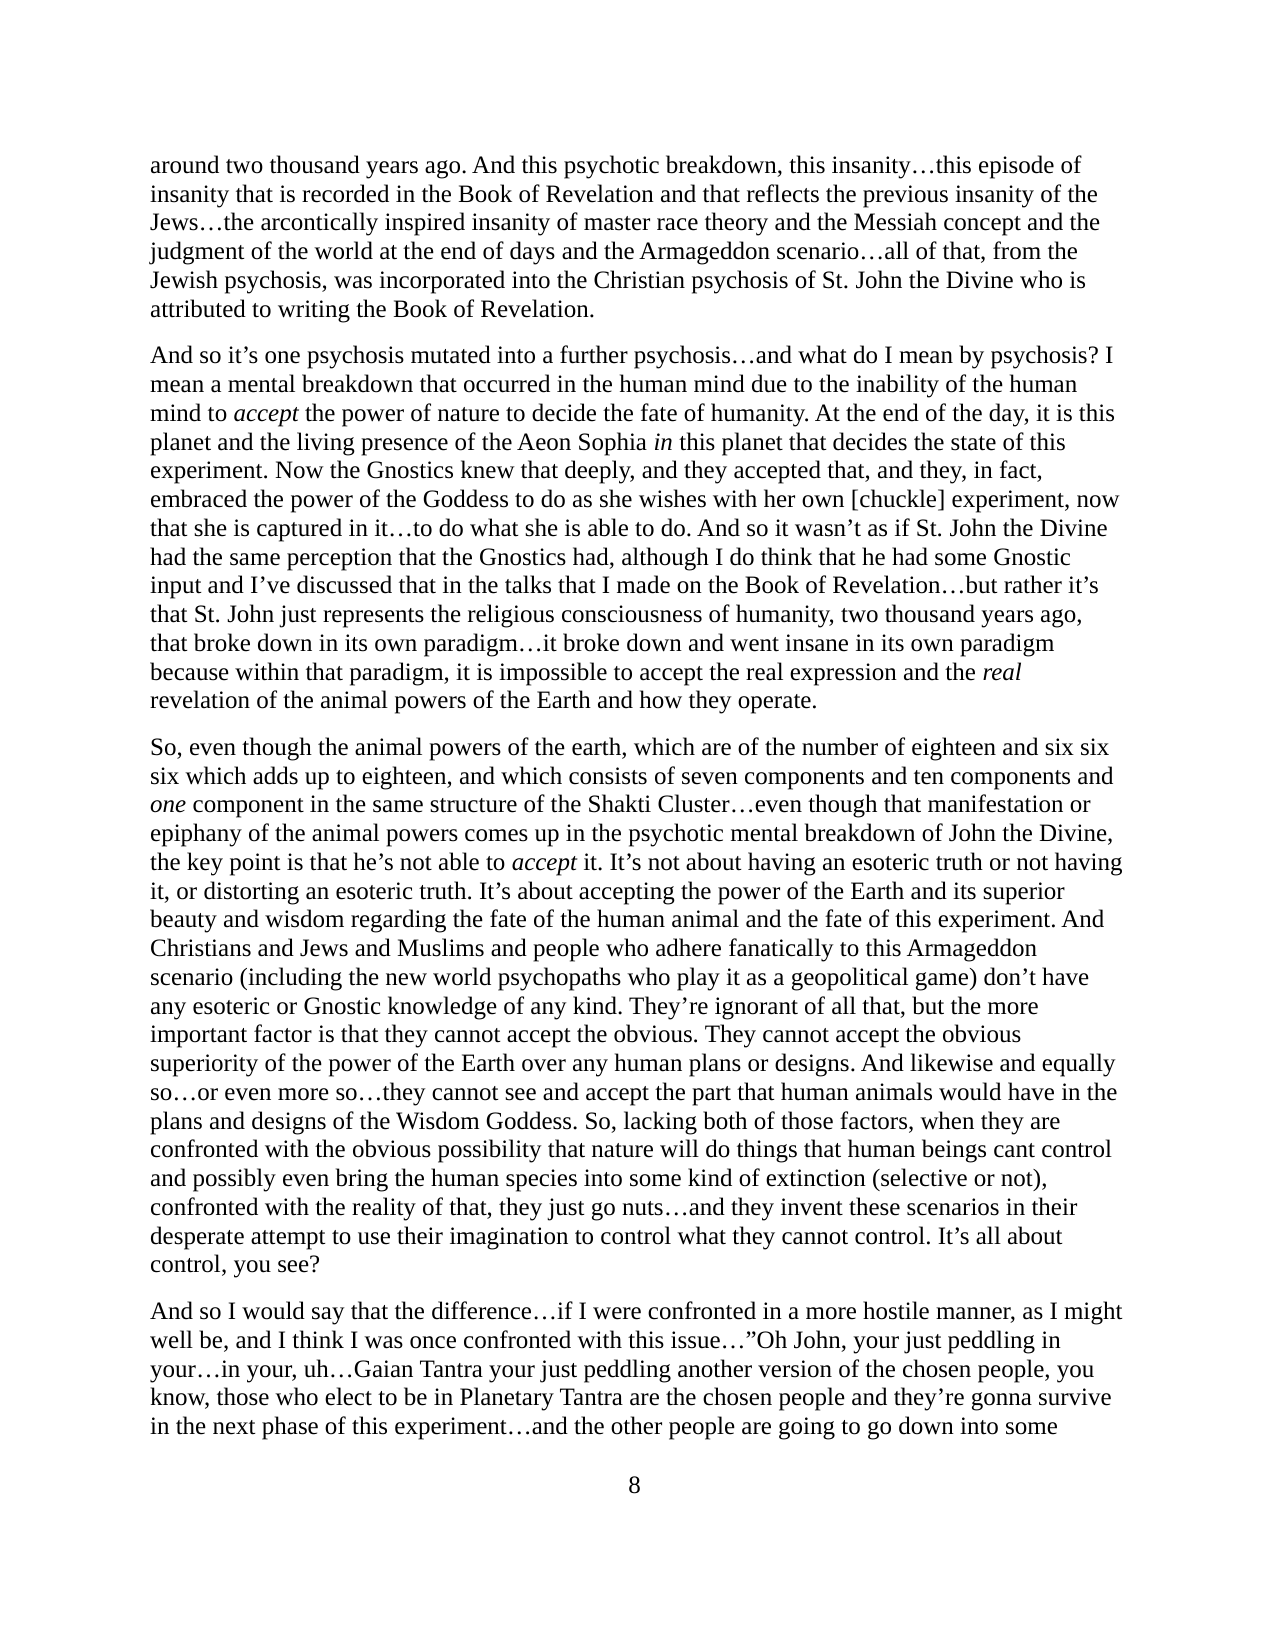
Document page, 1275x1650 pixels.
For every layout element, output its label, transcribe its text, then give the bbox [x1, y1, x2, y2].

text So, even though the animal powers of the earth, which are of the number of eighteen and six six six which adds up to eighteen, and which consists of seven components and ten components and one component in the same structure of the Shakti Cluster…even though that manifestation or epiphany of the animal powers comes up in the psychotic mental breakdown of John the Divine, the key point is that he’s not able to accept it. It’s not about having an esoteric truth or not having it, or distorting an esoteric truth. It’s about accepting the power of the Earth and its superior beauty and wisdom regarding the fate of the human animal and the fate of this experiment. And Christians and Jews and Muslims and people who adhere fanatically to this Armageddon scenario (including the new world psychopaths who play it as a geopolitical game) don’t have any esoteric or Gnostic knowledge of any kind. They’re ignorant of all that, but the more important factor is that they cannot accept the obvious. They cannot accept the obvious superiority of the power of the Earth over any human plans or designs. And likewise and equally so…or even more so…they cannot see and accept the part that human animals would have in the plans and designs of the Wisdom Goddess. So, lacking both of those factors, when they are confronted with the obvious possibility that nature will do things that human beings cant control and possibly even bring the human species into some kind of extinction (selective or not), confronted with the reality of that, they just go nuts…and they invent these scenarios in their desperate attempt to use their imagination to control what they cannot control. It’s all about control, you see? [150, 732, 1125, 1278]
text around two thousand years ago. And this psychotic breakdown, this insanity…this episode of insanity that is recorded in the Book of Revelation and that reflects the previous insanity of the Jews…the arcontically inspired insanity of master race theory and the Messiah concept and the judgment of the world at the end of days and the Armageddon scenario…all of that, from the Jewish psychosis, was incorporated into the Christian psychosis of St. John the Divine who is attributed to writing the Book of Revelation. [150, 150, 1125, 322]
text And so I would say that the difference…if I were confronted in a more hostile manner, as I might well be, and I think I was once confronted with this issue…”Oh John, your just peddling in your…in your, uh…Gaian Tantra your just peddling another version of the chosen people, you know, those who elect to be in Planetary Tantra are the chosen people and they’re gonna survive in the next phase of this experiment…and the other people are going to go down into some [150, 1296, 1125, 1440]
text And so it’s one psychosis mutated into a further psychosis…and what do I mean by psychosis? I mean a mental breakdown that occurred in the human mind due to the inability of the human mind to accept the power of nature to decide the fate of humanity. At the end of the day, it is this planet and the living presence of the Aeon Sophia in this planet that decides the state of this experiment. Now the Gnostics knew that deeply, and they accepted that, and they, in fact, embraced the power of the Goddess to do as she wishes with her own [chuckle] experiment, now that she is captured in it…to do what she is able to do. And so it wasn’t as if St. John the Divine had the same perception that the Gnostics had, although I do think that he had some Gnostic input and I’ve discussed that in the talks that I made on the Book of Revelation…but rather it’s that St. John just represents the religious consciousness of humanity, two thousand years ago, that broke down in its own paradigm…it broke down and went insane in its own paradigm because within that paradigm, it is impossible to accept the real expression and the real revelation of the animal powers of the Earth and how they operate. [150, 340, 1125, 714]
